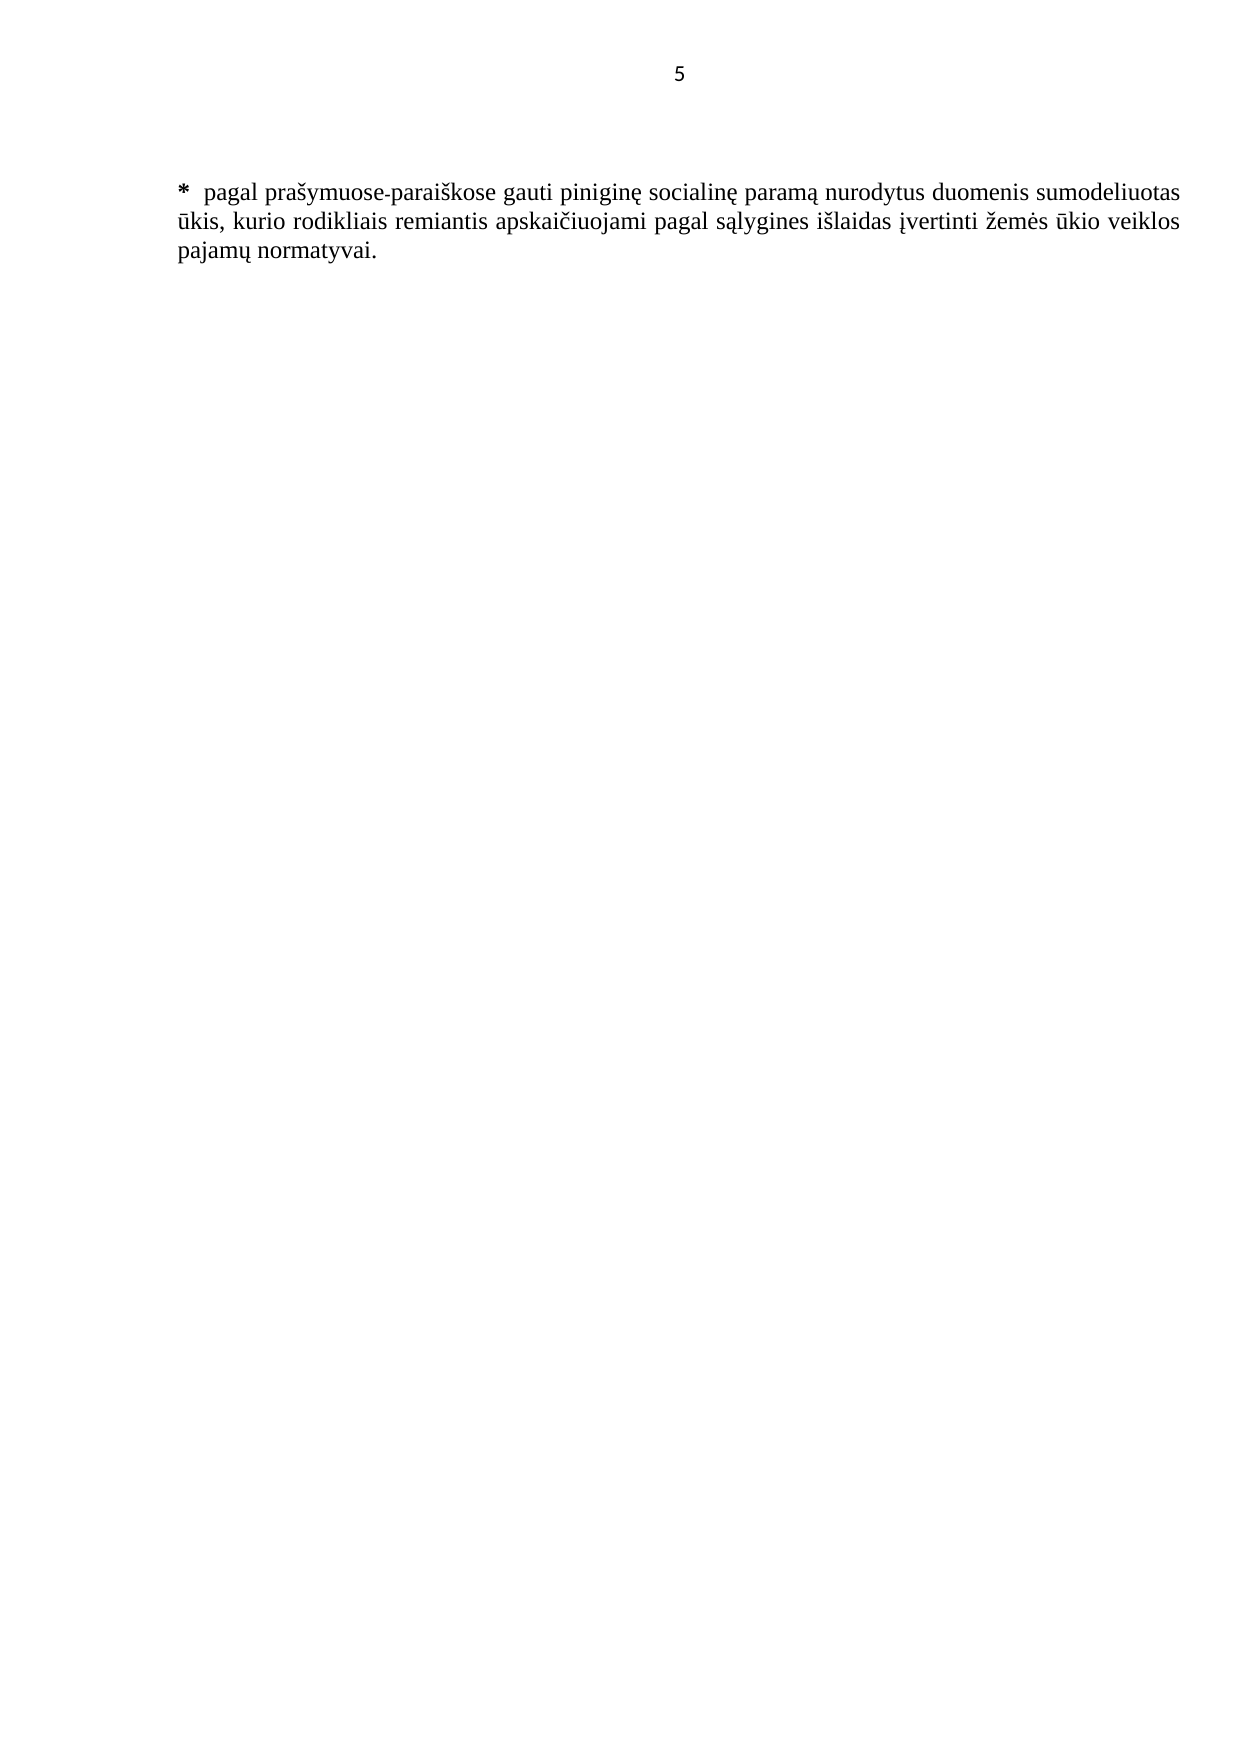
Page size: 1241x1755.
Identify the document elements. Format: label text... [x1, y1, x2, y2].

text * pagal prašymuose-paraiškose gauti piniginę socialinę paramą nurodytus duomenis sumodeliuotas ūkis, kurio rodikliais remiantis apskaičiuojami pagal sąlygines išlaidas įvertinti žemės ūkio veiklos pajamų normatyvai. [177, 177, 1181, 263]
